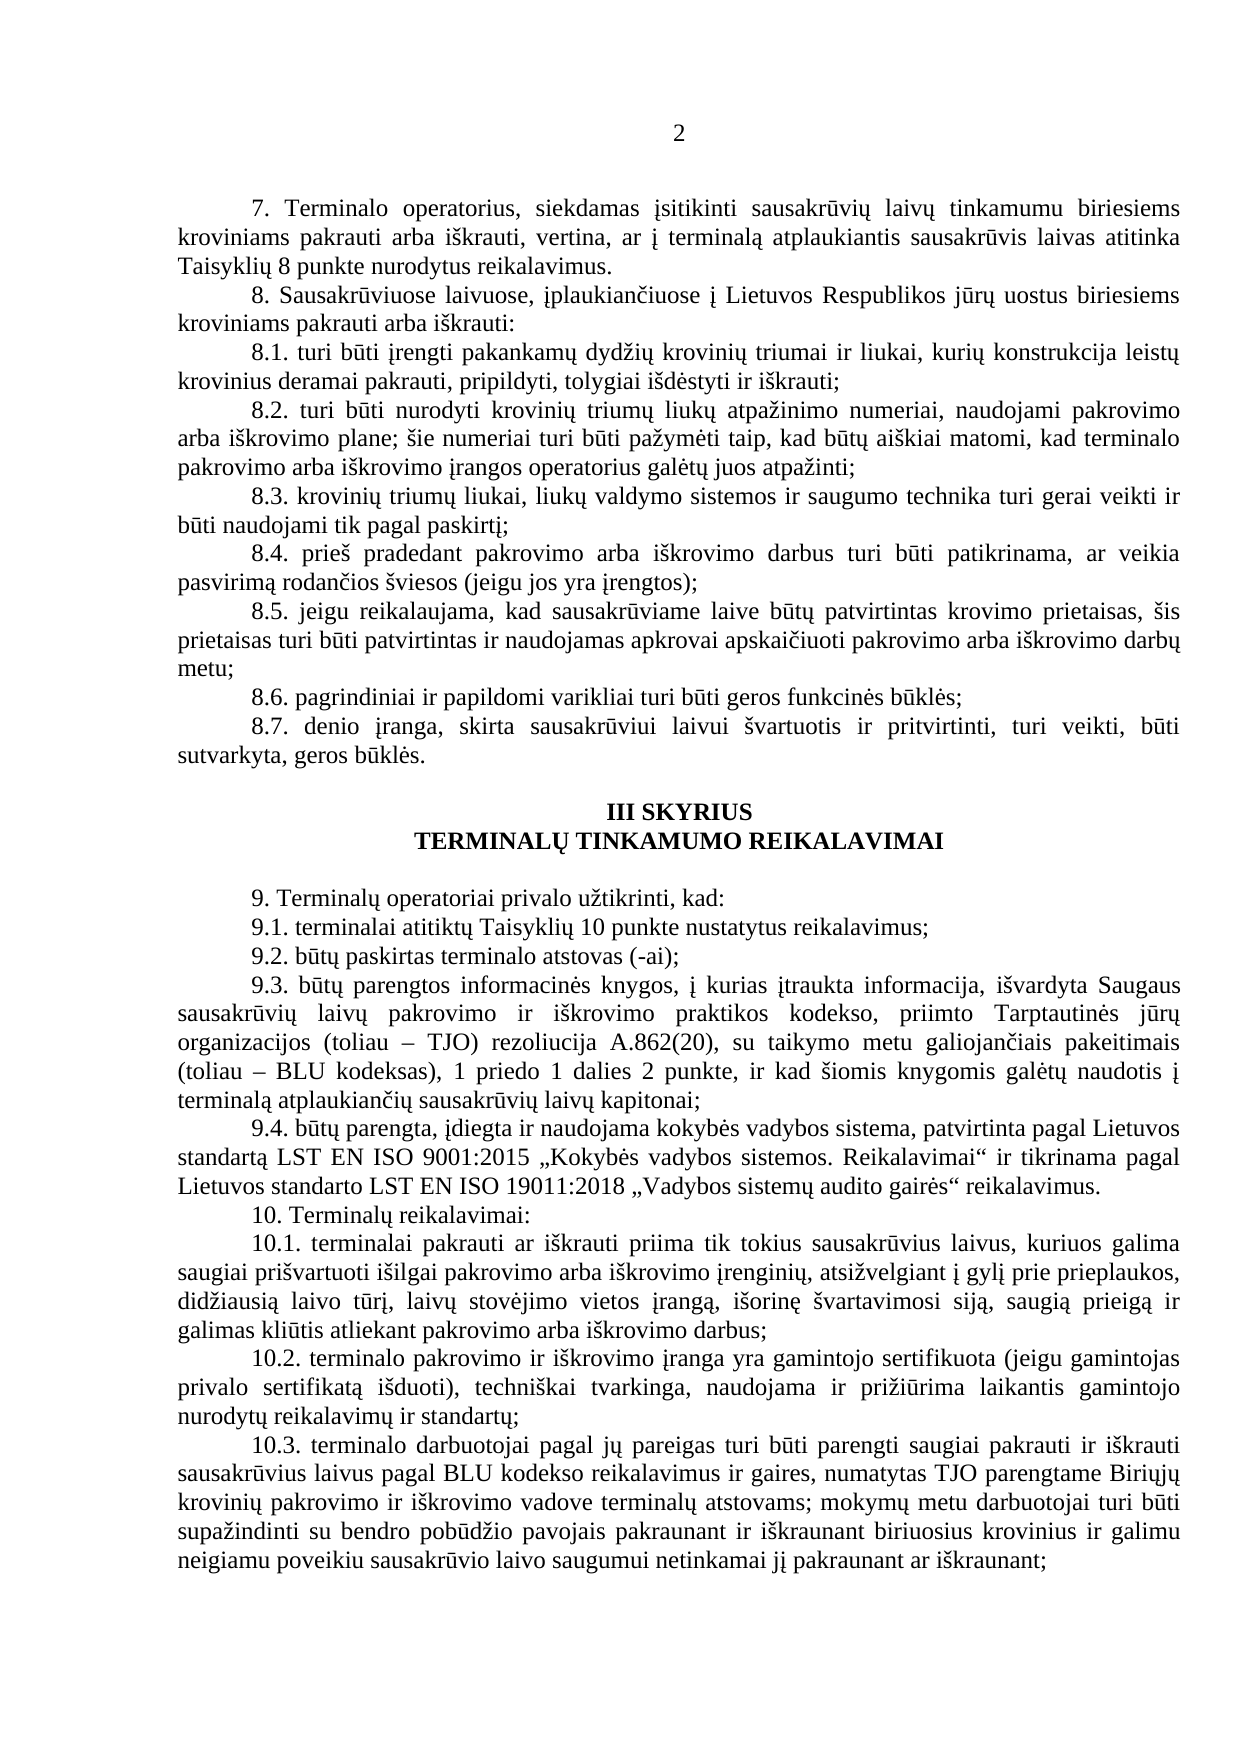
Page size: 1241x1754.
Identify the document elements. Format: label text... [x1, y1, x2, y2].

text TERMINALŲ TINKAMUMO REIKALAVIMAI [177, 826, 1181, 855]
text 8.1. turi būti įrengti pakankamų dydžių krovinių triumai ir liukai, kurių konstrukcija leistų krovinius deramai pakrauti, pripildyti, tolygiai išdėstyti ir iškrauti; [177, 337, 1181, 395]
text 8.7. denio įranga, skirta sausakrūviui laivui švartuotis ir pritvirtinti, turi veikti, būti sutvarkyta, geros būklės. [177, 711, 1181, 768]
text III SKYRIUS [177, 797, 1181, 826]
text 10.2. terminalo pakrovimo ir iškrovimo įranga yra gamintojo sertifikuota (jeigu gamintojas privalo sertifikatą išduoti), techniškai tvarkinga, naudojama ir prižiūrima laikantis gamintojo nurodytų reikalavimų ir standartų; [177, 1343, 1181, 1430]
text 9.4. būtų parengta, įdiegta ir naudojama kokybės vadybos sistema, patvirtinta pagal Lietuvos standartą LST EN ISO 9001:2015 „Kokybės vadybos sistemos. Reikalavimai“ ir tikrinama pagal Lietuvos standarto LST EN ISO 19011:2018 „Vadybos sistemų audito gairės“ reikalavimus. [177, 1113, 1181, 1200]
text 8.6. pagrindiniai ir papildomi varikliai turi būti geros funkcinės būklės; [177, 682, 1181, 711]
text 8.2. turi būti nurodyti krovinių triumų liukų atpažinimo numeriai, naudojami pakrovimo arba iškrovimo plane; šie numeriai turi būti pažymėti taip, kad būtų aiškiai matomi, kad terminalo pakrovimo arba iškrovimo įrangos operatorius galėtų juos atpažinti; [177, 395, 1181, 481]
text 9. Terminalų operatoriai privalo užtikrinti, kad: [177, 883, 1181, 912]
text 10. Terminalų reikalavimai: [177, 1200, 1181, 1228]
text 7. Terminalo operatorius, siekdamas įsitikinti sausakrūvių laivų tinkamumu biriesiems kroviniams pakrauti arba iškrauti, vertina, ar į terminalą atplaukiantis sausakrūvis laivas atitinka Taisyklių 8 punkte nurodytus reikalavimus. [177, 193, 1181, 280]
text 9.1. terminalai atitiktų Taisyklių 10 punkte nustatytus reikalavimus; [177, 912, 1181, 941]
text 9.3. būtų parengtos informacinės knygos, į kurias įtraukta informacija, išvardyta Saugaus sausakrūvių laivų pakrovimo ir iškrovimo praktikos kodekso, priimto Tarptautinės jūrų organizacijos (toliau – TJO) rezoliucija A.862(20), su taikymo metu galiojančiais pakeitimais (toliau – BLU kodeksas), 1 priedo 1 dalies 2 punkte, ir kad šiomis knygomis galėtų naudotis į terminalą atplaukiančių sausakrūvių laivų kapitonai; [177, 970, 1181, 1113]
text 8.5. jeigu reikalaujama, kad sausakrūviame laive būtų patvirtintas krovimo prietaisas, šis prietaisas turi būti patvirtintas ir naudojamas apkrovai apskaičiuoti pakrovimo arba iškrovimo darbų metu; [177, 596, 1181, 682]
text 10.1. terminalai pakrauti ar iškrauti priima tik tokius sausakrūvius laivus, kuriuos galima saugiai prišvartuoti išilgai pakrovimo arba iškrovimo įrenginių, atsižvelgiant į gylį prie prieplaukos, didžiausią laivo tūrį, laivų stovėjimo vietos įrangą, išorinę švartavimosi siją, saugią prieigą ir galimas kliūtis atliekant pakrovimo arba iškrovimo darbus; [177, 1228, 1181, 1343]
text 10.3. terminalo darbuotojai pagal jų pareigas turi būti parengti saugiai pakrauti ir iškrauti sausakrūvius laivus pagal BLU kodekso reikalavimus ir gaires, numatytas TJO parengtame Biriųjų krovinių pakrovimo ir iškrovimo vadove terminalų atstovams; mokymų metu darbuotojai turi būti supažindinti su bendro pobūdžio pavojais pakraunant ir iškraunant biriuosius krovinius ir galimu neigiamu poveikiu sausakrūvio laivo saugumui netinkamai jį pakraunant ar iškraunant; [177, 1430, 1181, 1573]
text 8. Sausakrūviuose laivuose, įplaukiančiuose į Lietuvos Respublikos jūrų uostus biriesiems kroviniams pakrauti arba iškrauti: [177, 280, 1181, 337]
text 9.2. būtų paskirtas terminalo atstovas (-ai); [177, 941, 1181, 970]
text 8.3. krovinių triumų liukai, liukų valdymo sistemos ir saugumo technika turi gerai veikti ir būti naudojami tik pagal paskirtį; [177, 481, 1181, 538]
text 8.4. prieš pradedant pakrovimo arba iškrovimo darbus turi būti patikrinama, ar veikia pasvirimą rodančios šviesos (jeigu jos yra įrengtos); [177, 538, 1181, 596]
